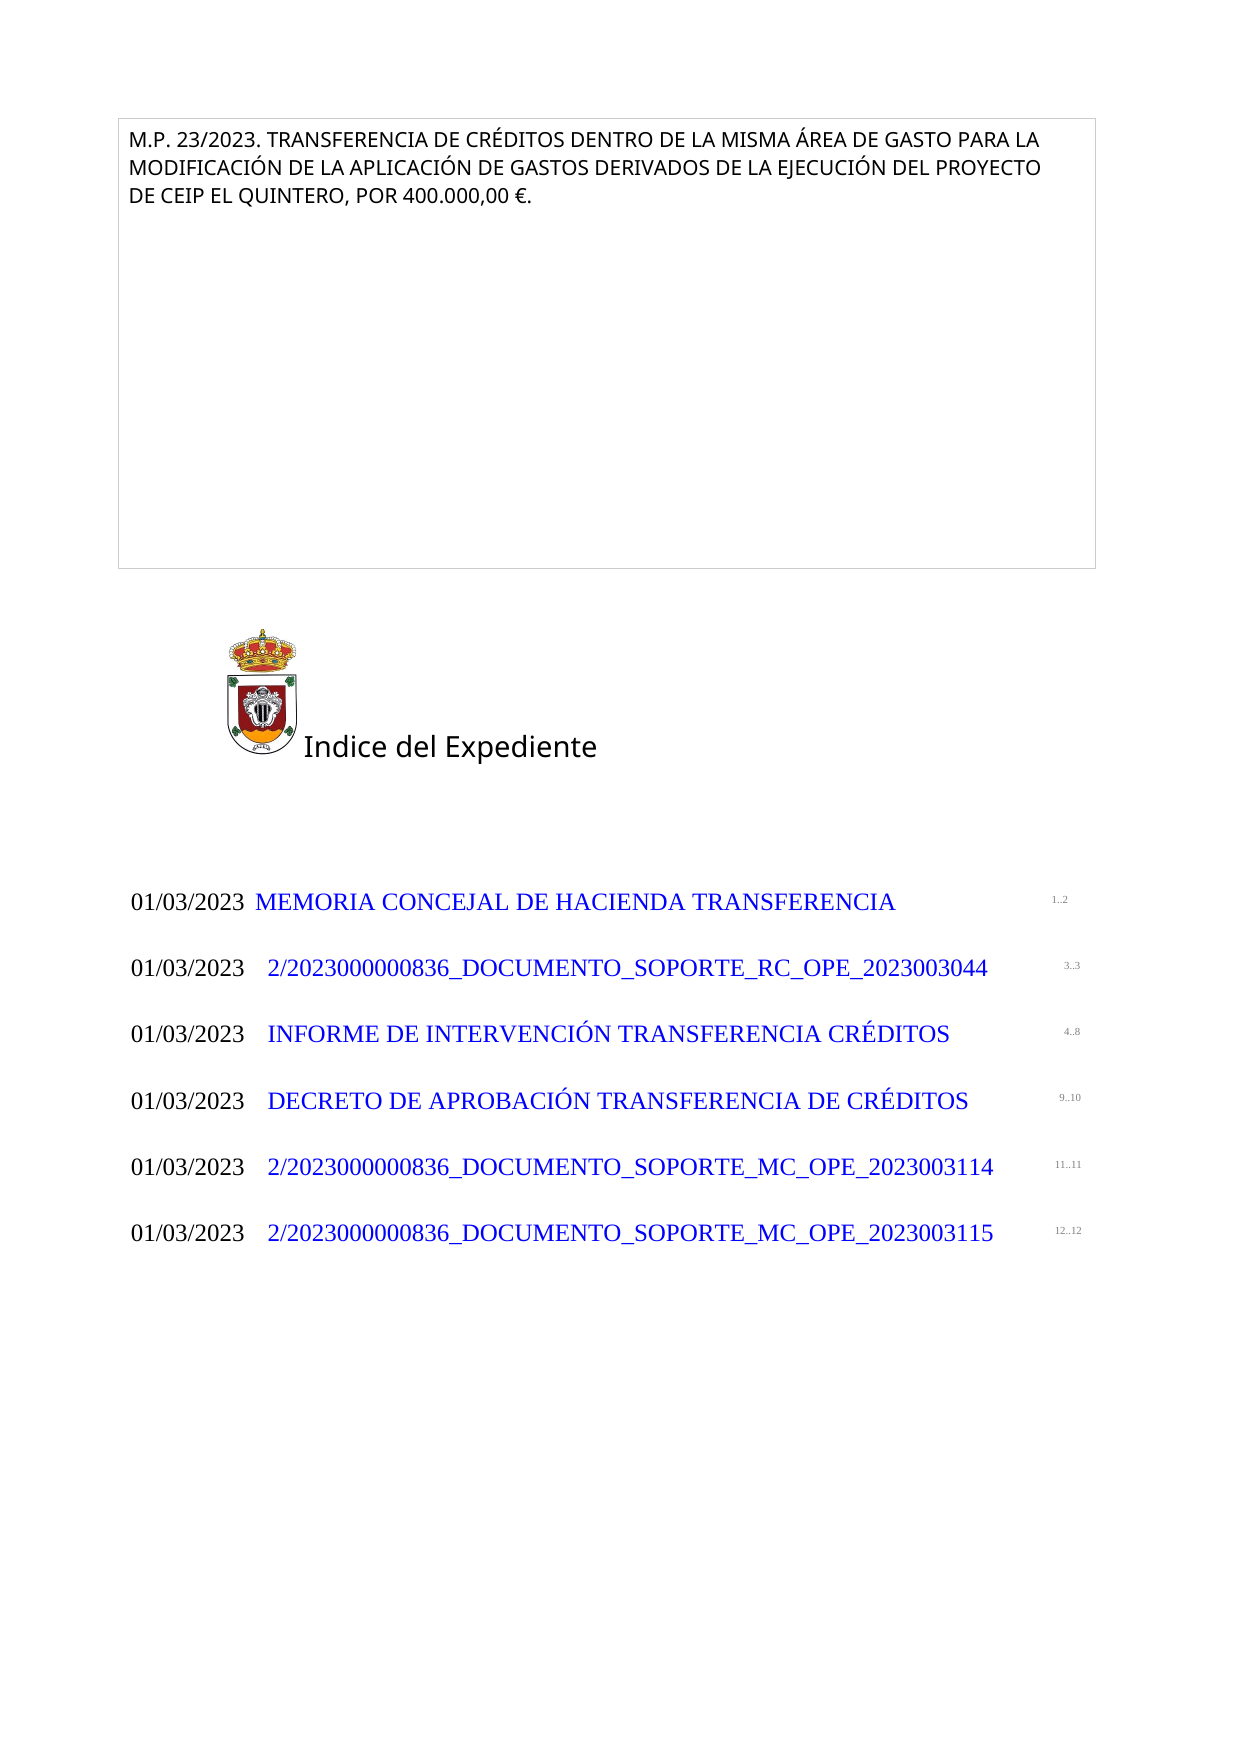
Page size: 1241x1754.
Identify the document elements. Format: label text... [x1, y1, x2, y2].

text 01/03/2023 2/2023000000836_DOCUMENTO_SOPORTE_MC_OPE_2023003114 11..11 [131, 1152, 1122, 1181]
text 01/03/2023 2/2023000000836_DOCUMENTO_SOPORTE_RC_OPE_2023003044 3..3 [131, 953, 1122, 982]
table_cell M.P. 23/2023. TRANSFERENCIA DE CRÉDITOS DENTRO DE LA MISMA ÁREA DE GASTO PARA LA MODIFICACIÓN DE LA APLICACIÓN DE GASTOS DERIVADOS DE LA EJECUCIÓN DEL PROYECTO DE CEIP EL QUINTERO, POR 400.000,00 €. [119, 119, 1095, 568]
text 01/03/2023 MEMORIA CONCEJAL DE HACIENDA TRANSFERENCIA 1..2 [131, 887, 1122, 916]
text 01/03/2023 INFORME DE INTERVENCIÓN TRANSFERENCIA CRÉDITOS 4..8 [131, 1019, 1122, 1048]
text Indice del Expediente [219, 629, 1122, 766]
text 01/03/2023 DECRETO DE APROBACIÓN TRANSFERENCIA DE CRÉDITOS 9..10 [131, 1086, 1122, 1114]
text 01/03/2023 2/2023000000836_DOCUMENTO_SOPORTE_MC_OPE_2023003115 12..12 [131, 1218, 1122, 1247]
